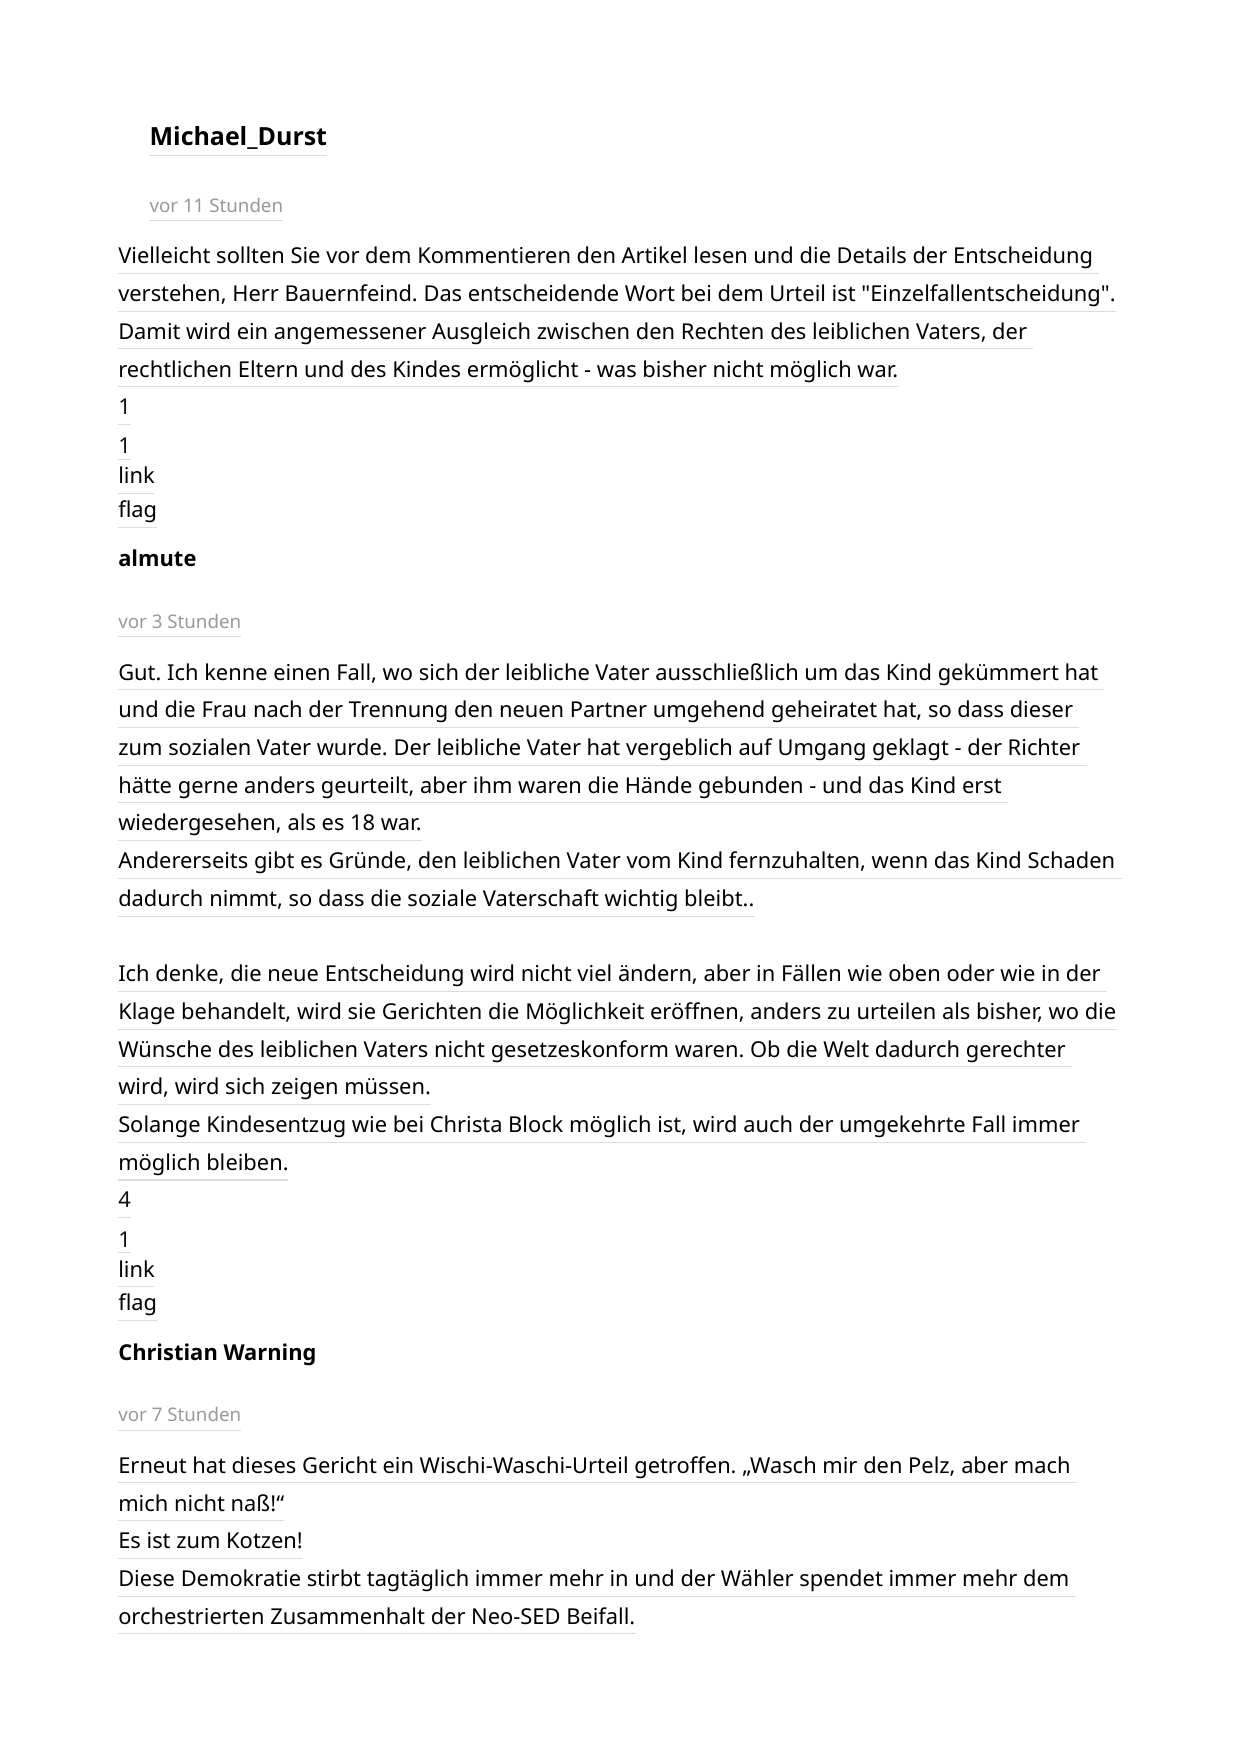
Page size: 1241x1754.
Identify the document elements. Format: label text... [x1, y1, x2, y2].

text vor 11 Stunden [149, 192, 1117, 221]
text Gut. Ich kenne einen Fall, wo sich der leibliche Vater ausschließlich um das Kind gekümmert hat und die Frau nach der Trennung den neuen Partner umgehend geheiratet hat, so dass dieser zum sozialen Vater wurde. Der leibliche Vater hat vergeblich auf Umgang geklagt - der Richter hätte gerne anders geurteilt, aber ihm waren die Hände gebunden - und das Kind erst wiedergesehen, als es 18 war. Andererseits gibt es Gründe, den leiblichen Vater vom Kind fernzuhalten, wenn das Kind Schaden [118, 657, 1122, 878]
text 1 [118, 1222, 1122, 1253]
text almute [118, 543, 1122, 573]
text Vielleicht sollten Sie vor dem Kommentieren den Artikel lesen und die Details der Entscheidung verstehen, Herr Bauernfeind. Das entscheidende Wort bei dem Urteil ist "Einzelfallentscheidung". Damit wird ein angemessener Ausgleich zwischen den Rechten des leiblichen Vaters, der rechtlichen Eltern und des Kindes ermöglicht - was bisher nicht möglich war. [118, 240, 1122, 387]
text vor 7 Stunden [118, 1401, 1117, 1431]
text link [118, 1253, 1122, 1287]
text Michael_Durst [149, 118, 1122, 156]
text dadurch nimmt, so dass die soziale Vaterschaft wichtig bleibt.. Ich denke, die neue Entscheidung wird nicht viel ändern, aber in Fällen wie oben oder wie in der Klage behandelt, wird sie Gerichten die Möglichkeit eröffnen, anders zu urteilen als bisher, wo die Wünsche des leiblichen Vaters nicht gesetzeskonform waren. Ob die Welt dadurch gerechter wird, wird sich zeigen müssen. Solange Kindesentzug wie bei Christa Block möglich ist, wird auch der umgekehrte Fall immer möglich bleiben. [118, 879, 1122, 1181]
text flag [118, 1287, 1122, 1321]
text 4 [118, 1184, 1122, 1218]
text 1 [118, 391, 1122, 425]
text Christian Warning [118, 1337, 1122, 1366]
text Erneut hat dieses Gericht ein Wischi-Waschi-Urteil getroffen. „Wasch mir den Pelz, aber mach mich nicht naß!“ Es ist zum Kotzen! Diese Demokratie stirbt tagtäglich immer mehr in und der Wähler spendet immer mehr dem orchestrierten Zusammenhalt der Neo-SED Beifall. [118, 1450, 1122, 1634]
text 1 [118, 429, 1122, 460]
text vor 3 Stunden [118, 608, 1117, 637]
text flag [118, 494, 1122, 528]
text link [118, 460, 1122, 494]
